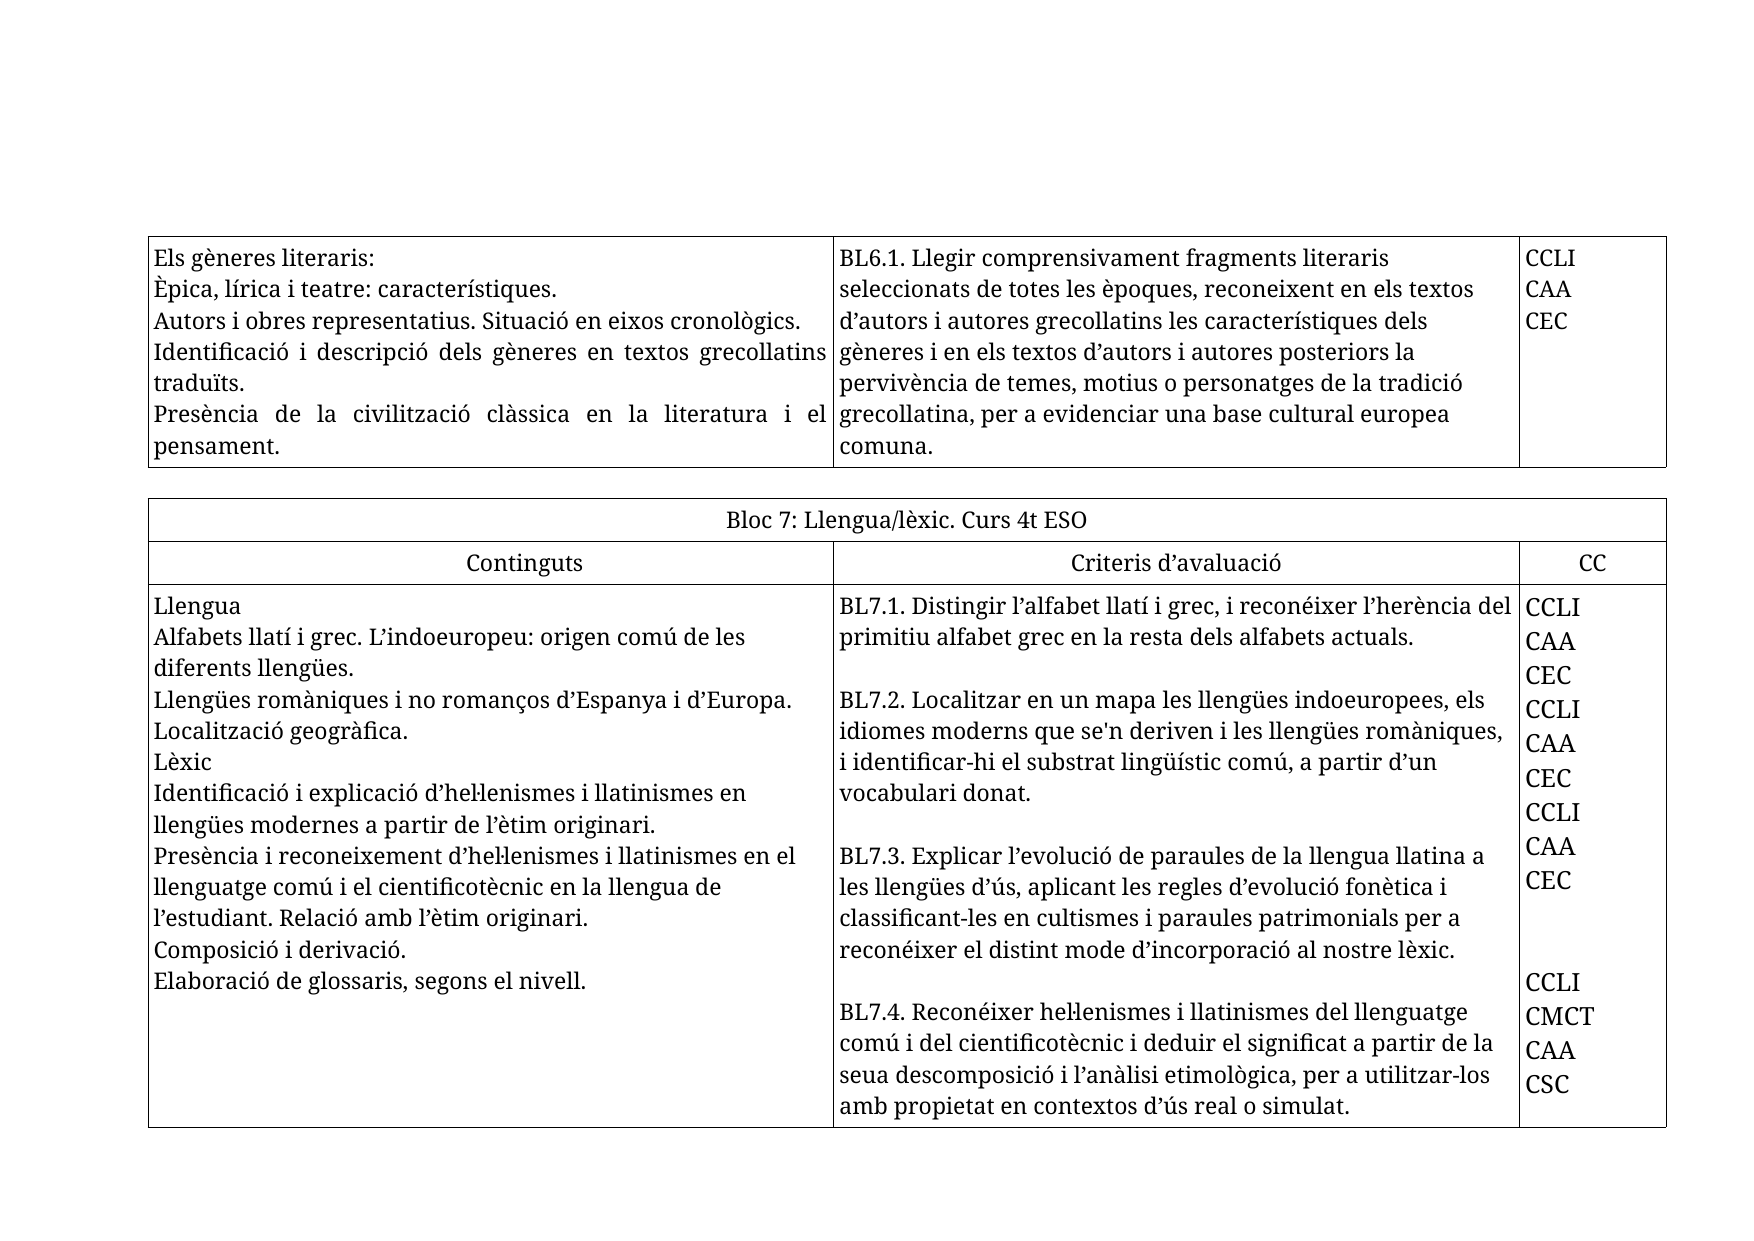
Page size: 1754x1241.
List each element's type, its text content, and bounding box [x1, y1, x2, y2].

table_cell CCLI CAA CEC [1520, 237, 1666, 467]
table_cell BL6.1. Llegir comprensivament fragments literaris seleccionats de totes les èpoques, reconeixent en els textos d’autors i autores grecollatins les característiques dels gèneres i en els textos d’autors i autores posteriors la pervivència de temes, motius o personatges de la tradició grecollatina, per a evidenciar una base cultural europea comuna. [834, 237, 1519, 467]
table_cell Criteris d’avaluació [834, 542, 1519, 584]
table_cell Llengua Alfabets llatí i grec. L’indoeuropeu: origen comú de les diferents llengües. Llengües romàniques i no romanços d’Espanya i d’Europa. Localització geogràfica. Lèxic Identificació i explicació d’hel·lenismes i llatinismes en llengües modernes a partir de l’ètim originari. Presència i reconeixement d’hel·lenismes i llatinismes en el llenguatge comú i el cientificotècnic en la llengua de l’estudiant. Relació amb l’ètim originari. Composició i derivació. Elaboració de glossaris, segons el nivell. [149, 585, 833, 1127]
table_cell Continguts [149, 542, 833, 584]
table_cell Els gèneres literaris: Èpica, lírica i teatre: característiques. Autors i obres representatius. Situació en eixos cronològics. Identificació i descripció dels gèneres en textos grecollatins traduïts. Presència de la civilització clàssica en la literatura i el pensament. [149, 237, 833, 467]
table_cell CCLI CAA CEC CCLI CAA CEC CCLI CAA CEC CCLI CMCT CAA CSC [1520, 585, 1666, 1127]
table_header Bloc 7: Llengua/lèxic. Curs 4t ESO [149, 499, 1666, 541]
table_cell CC [1520, 542, 1666, 584]
table_cell BL7.1. Distingir l’alfabet llatí i grec, i reconéixer l’herència del primitiu alfabet grec en la resta dels alfabets actuals. BL7.2. Localitzar en un mapa les llengües indoeuropees, els idiomes moderns que se'n deriven i les llengües romàniques, i identificar-hi el substrat lingüístic comú, a partir d’un vocabulari donat. BL7.3. Explicar l’evolució de paraules de la llengua llatina a les llengües d’ús, aplicant les regles d’evolució fonètica i classificant-les en cultismes i paraules patrimonials per a reconéixer el distint mode d’incorporació al nostre lèxic. BL7.4. Reconéixer hel·lenismes i llatinismes del llenguatge comú i del cientificotècnic i deduir el significat a partir de la seua descomposició i l’anàlisi etimològica, per a utilitzar-los amb propietat en contextos d’ús real o simulat. [834, 585, 1519, 1127]
